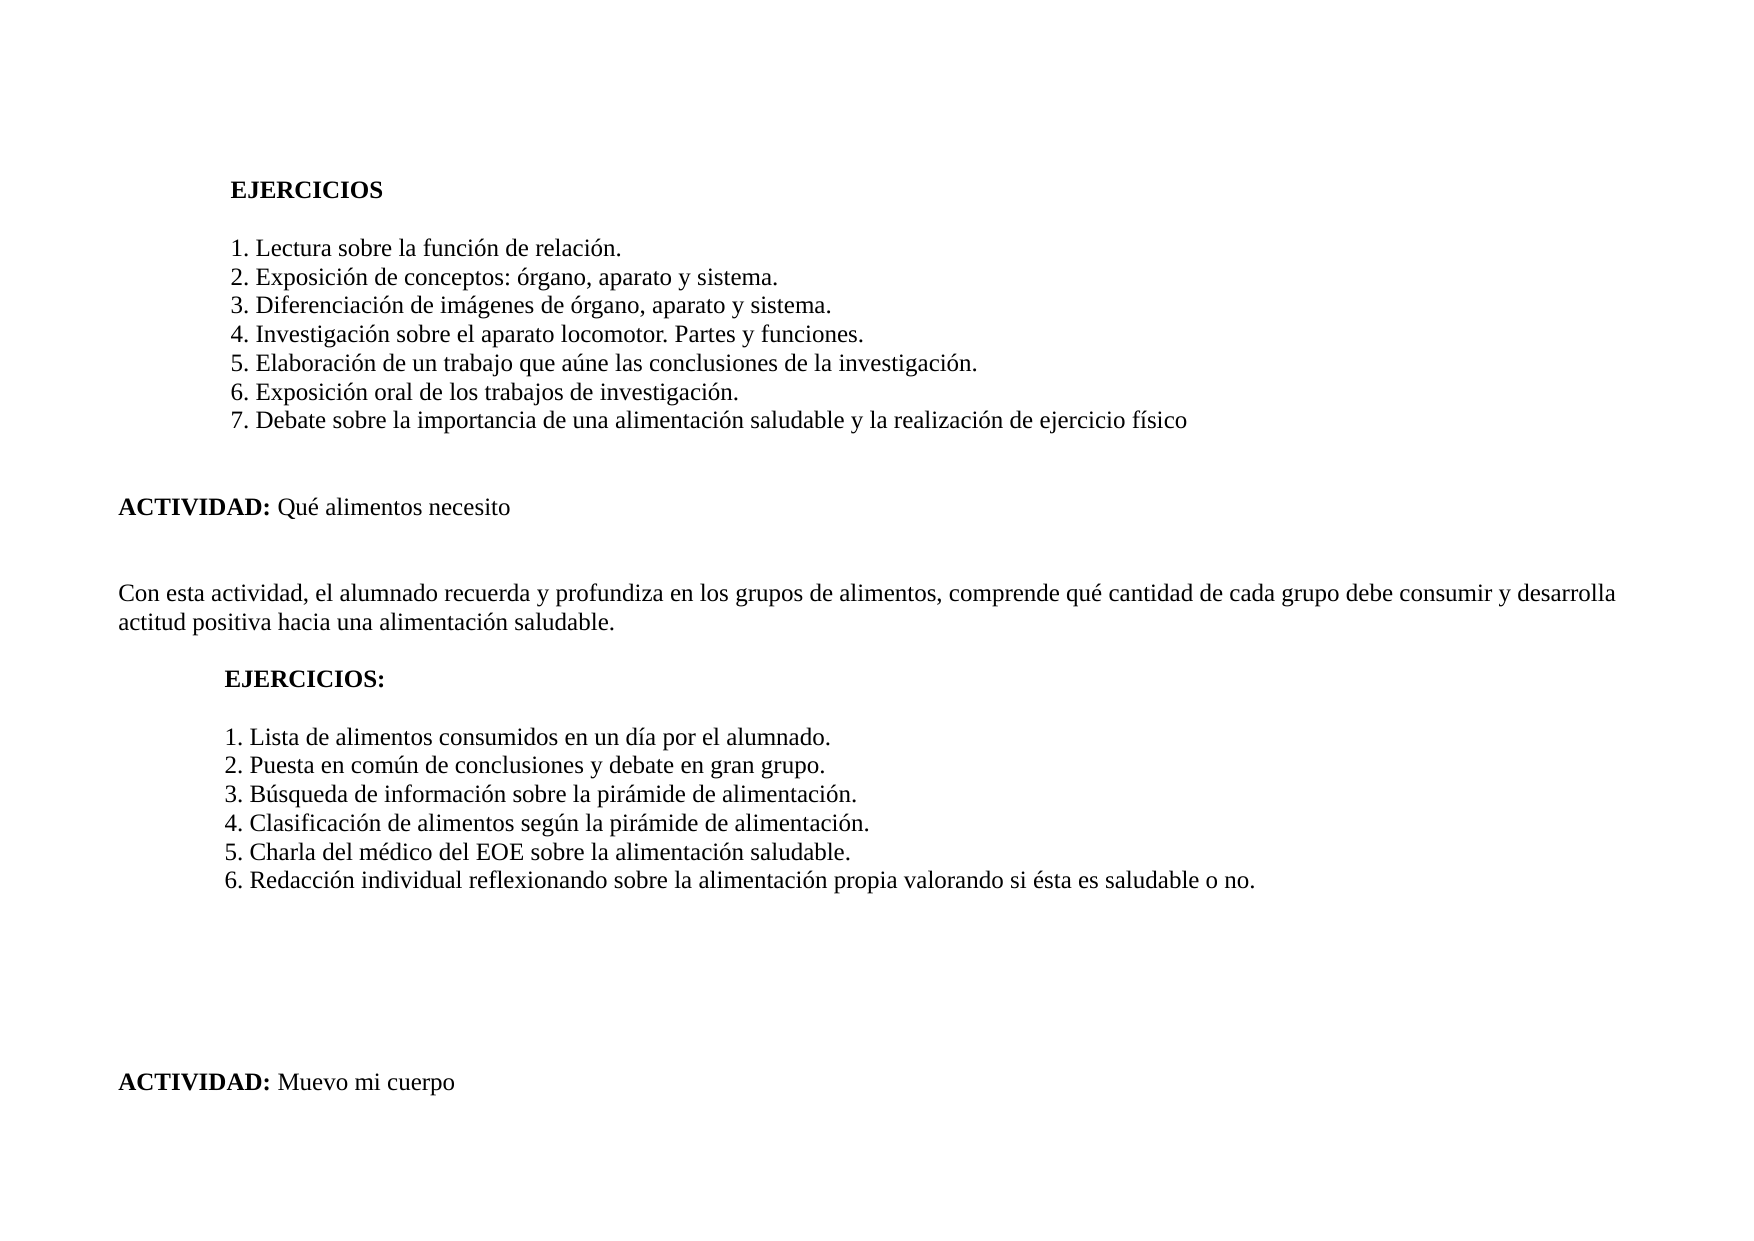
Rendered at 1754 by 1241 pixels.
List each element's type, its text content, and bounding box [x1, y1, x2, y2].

text 5. Elaboración de un trabajo que aúne las conclusiones de la investigación. [230, 348, 1636, 377]
text 2. Exposición de conceptos: órgano, aparato y sistema. [230, 262, 1636, 291]
text 2. Puesta en común de conclusiones y debate en gran grupo. [224, 751, 1636, 779]
text 4. Clasificación de alimentos según la pirámide de alimentación. [224, 808, 1636, 837]
text 6. Exposición oral de los trabajos de investigación. [230, 377, 1636, 406]
text 3. Diferenciación de imágenes de órgano, aparato y sistema. [230, 291, 1636, 319]
text 5. Charla del médico del EOE sobre la alimentación saludable. [224, 837, 1636, 866]
text Con esta actividad, el alumnado recuerda y profundiza en los grupos de alimentos, comprende qué cantidad de cada grupo debe consumir y desarrolla actitud positiva hacia una alimentación saludable. [118, 578, 1636, 636]
text ACTIVIDAD: Qué alimentos necesito [118, 492, 1636, 521]
text 1. Lista de alimentos consumidos en un día por el alumnado. [224, 722, 1636, 751]
text 7. Debate sobre la importancia de una alimentación saludable y la realización de ejercicio físico [230, 406, 1636, 434]
text 6. Redacción individual reflexionando sobre la alimentación propia valorando si ésta es saludable o no. [224, 866, 1636, 894]
text EJERCICIOS [230, 176, 1636, 204]
text 3. Búsqueda de información sobre la pirámide de alimentación. [224, 779, 1636, 808]
text EJERCICIOS: [224, 664, 1636, 693]
text 1. Lectura sobre la función de relación. [230, 233, 1636, 262]
text 4. Investigación sobre el aparato locomotor. Partes y funciones. [230, 319, 1636, 348]
text ACTIVIDAD: Muevo mi cuerpo [118, 1067, 1636, 1096]
